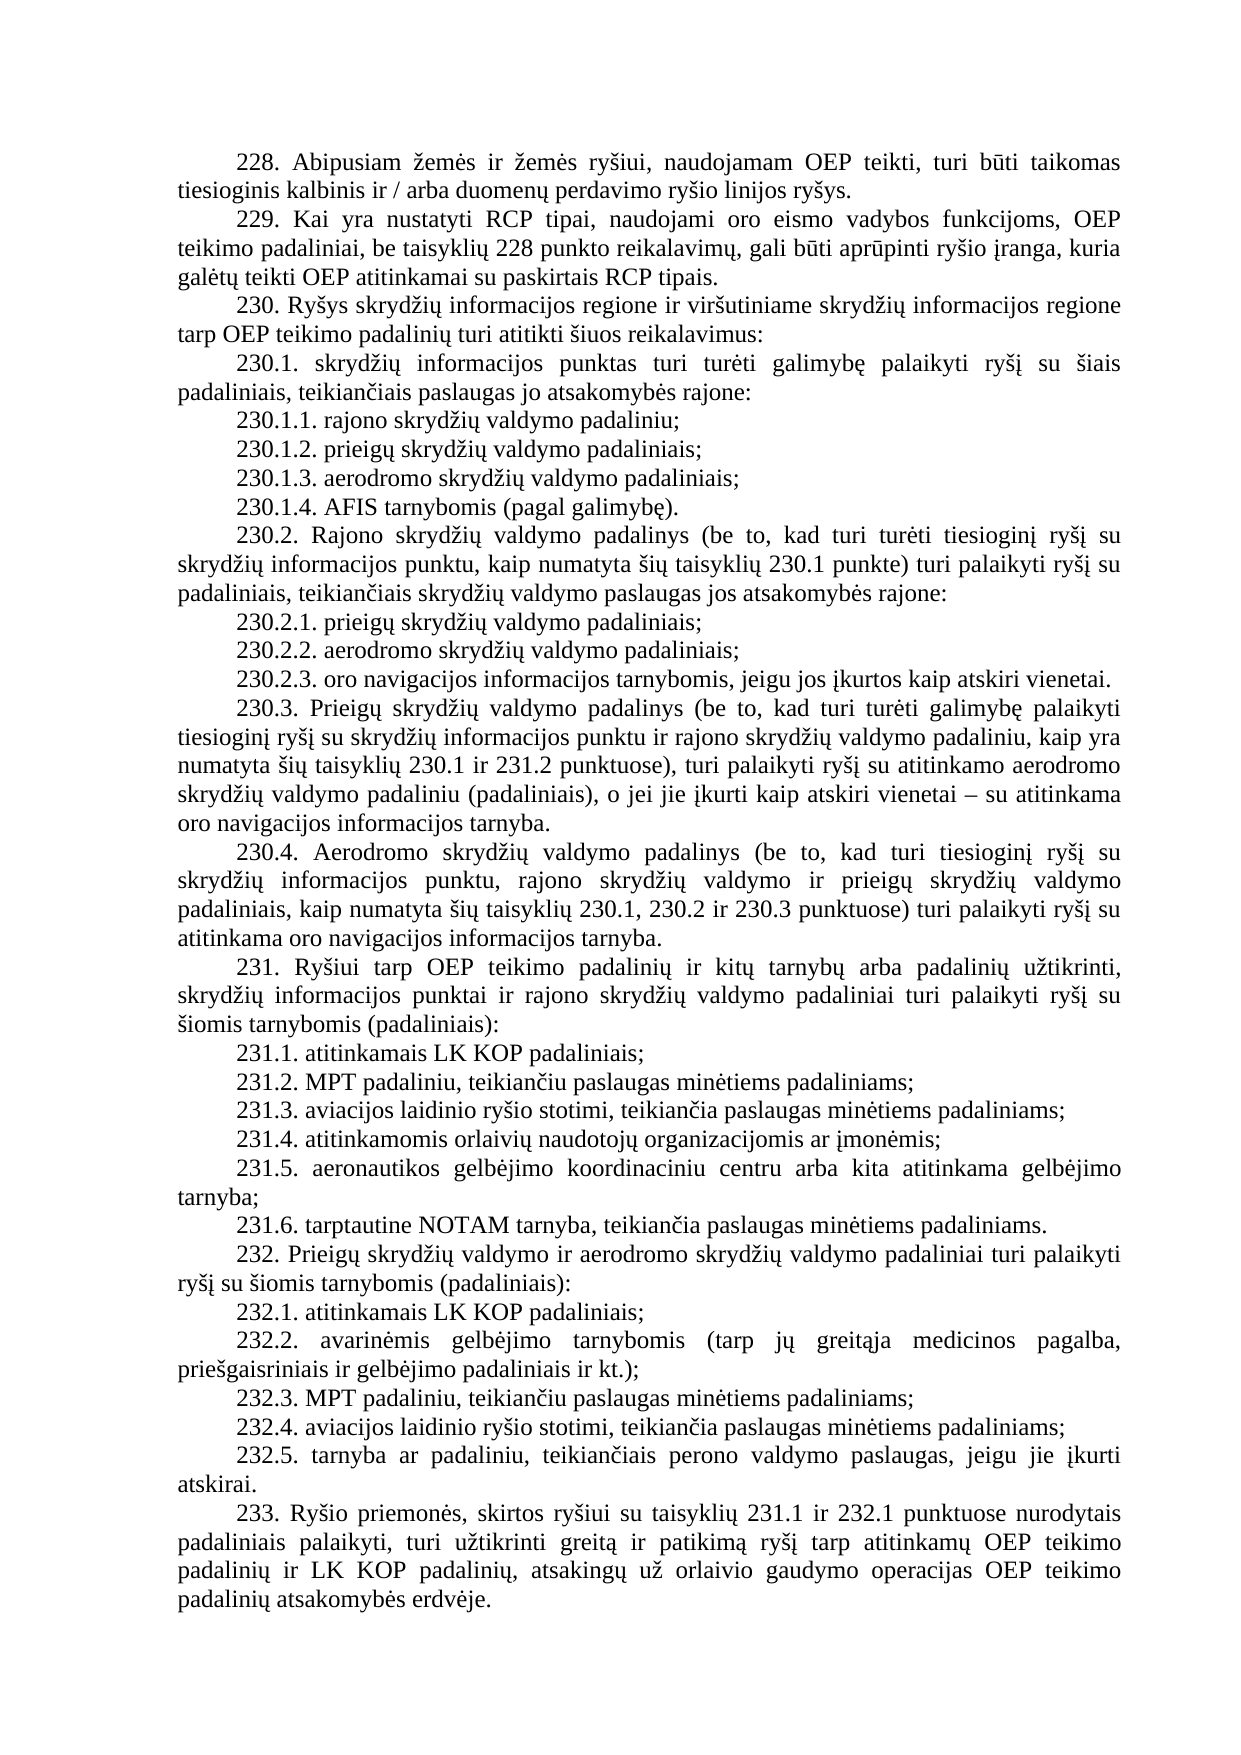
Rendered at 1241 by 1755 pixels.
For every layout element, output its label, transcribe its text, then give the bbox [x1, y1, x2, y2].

text 230.1.3. aerodromo skrydžių valdymo padaliniais; [177, 463, 1122, 492]
text 230.2.1. prieigų skrydžių valdymo padaliniais; [177, 607, 1122, 636]
text 232.3. MPT padaliniu, teikiančiu paslaugas minėtiems padaliniams; [177, 1383, 1122, 1412]
text 230.1.1. rajono skrydžių valdymo padaliniu; [177, 406, 1122, 434]
text 231.1. atitinkamais LK KOP padaliniais; [177, 1038, 1122, 1067]
text 231.4. atitinkamomis orlaivių naudotojų organizacijomis ar įmonėmis; [177, 1124, 1122, 1153]
text 230.2.3. oro navigacijos informacijos tarnybomis, jeigu jos įkurtos kaip atskiri vienetai. [177, 664, 1122, 693]
text 229. Kai yra nustatyti RCP tipai, naudojami oro eismo vadybos funkcijoms, OEP teikimo padaliniai, be taisyklių 228 punkto reikalavimų, gali būti aprūpinti ryšio įranga, kuria galėtų teikti OEP atitinkamai su paskirtais RCP tipais. [177, 204, 1122, 291]
text 228. Abipusiam žemės ir žemės ryšiui, naudojamam OEP teikti, turi būti taikomas tiesioginis kalbinis ir / arba duomenų perdavimo ryšio linijos ryšys. [177, 147, 1122, 204]
text 232.2. avarinėmis gelbėjimo tarnybomis (tarp jų greitąja medicinos pagalba, priešgaisriniais ir gelbėjimo padaliniais ir kt.); [177, 1326, 1122, 1383]
text 232.5. tarnyba ar padaliniu, teikiančiais perono valdymo paslaugas, jeigu jie įkurti atskirai. [177, 1441, 1122, 1498]
text 231.5. aeronautikos gelbėjimo koordinaciniu centru arba kita atitinkama gelbėjimo tarnyba; [177, 1153, 1122, 1211]
text 230. Ryšys skrydžių informacijos regione ir viršutiniame skrydžių informacijos regione tarp OEP teikimo padalinių turi atitikti šiuos reikalavimus: [177, 291, 1122, 348]
text 230.1.2. prieigų skrydžių valdymo padaliniais; [177, 434, 1122, 463]
text 232. Prieigų skrydžių valdymo ir aerodromo skrydžių valdymo padaliniai turi palaikyti ryšį su šiomis tarnybomis (padaliniais): [177, 1239, 1122, 1297]
text 230.1.4. AFIS tarnybomis (pagal galimybę). [177, 492, 1122, 521]
text 230.2. Rajono skrydžių valdymo padalinys (be to, kad turi turėti tiesioginį ryšį su skrydžių informacijos punktu, kaip numatyta šių taisyklių 230.1 punkte) turi palaikyti ryšį su padaliniais, teikiančiais skrydžių valdymo paslaugas jos atsakomybės rajone: [177, 521, 1122, 607]
text 231.2. MPT padaliniu, teikiančiu paslaugas minėtiems padaliniams; [177, 1067, 1122, 1096]
text 230.3. Prieigų skrydžių valdymo padalinys (be to, kad turi turėti galimybę palaikyti tiesioginį ryšį su skrydžių informacijos punktu ir rajono skrydžių valdymo padaliniu, kaip yra numatyta šių taisyklių 230.1 ir 231.2 punktuose), turi palaikyti ryšį su atitinkamo aerodromo skrydžių valdymo padaliniu (padaliniais), o jei jie įkurti kaip atskiri vienetai – su atitinkama oro navigacijos informacijos tarnyba. [177, 693, 1122, 837]
text 232.1. atitinkamais LK KOP padaliniais; [177, 1297, 1122, 1326]
text 233. Ryšio priemonės, skirtos ryšiui su taisyklių 231.1 ir 232.1 punktuose nurodytais padaliniais palaikyti, turi užtikrinti greitą ir patikimą ryšį tarp atitinkamų OEP teikimo padalinių ir LK KOP padalinių, atsakingų už orlaivio gaudymo operacijas OEP teikimo padalinių atsakomybės erdvėje. [177, 1498, 1122, 1613]
text 231.3. aviacijos laidinio ryšio stotimi, teikiančia paslaugas minėtiems padaliniams; [177, 1096, 1122, 1124]
text 232.4. aviacijos laidinio ryšio stotimi, teikiančia paslaugas minėtiems padaliniams; [177, 1412, 1122, 1441]
text 230.1. skrydžių informacijos punktas turi turėti galimybę palaikyti ryšį su šiais padaliniais, teikiančiais paslaugas jo atsakomybės rajone: [177, 348, 1122, 406]
text 230.4. Aerodromo skrydžių valdymo padalinys (be to, kad turi tiesioginį ryšį su skrydžių informacijos punktu, rajono skrydžių valdymo ir prieigų skrydžių valdymo padaliniais, kaip numatyta šių taisyklių 230.1, 230.2 ir 230.3 punktuose) turi palaikyti ryšį su atitinkama oro navigacijos informacijos tarnyba. [177, 837, 1122, 952]
text 231. Ryšiui tarp OEP teikimo padalinių ir kitų tarnybų arba padalinių užtikrinti, skrydžių informacijos punktai ir rajono skrydžių valdymo padaliniai turi palaikyti ryšį su šiomis tarnybomis (padaliniais): [177, 952, 1122, 1038]
text 230.2.2. aerodromo skrydžių valdymo padaliniais; [177, 636, 1122, 664]
text 231.6. tarptautine NOTAM tarnyba, teikiančia paslaugas minėtiems padaliniams. [177, 1211, 1122, 1239]
